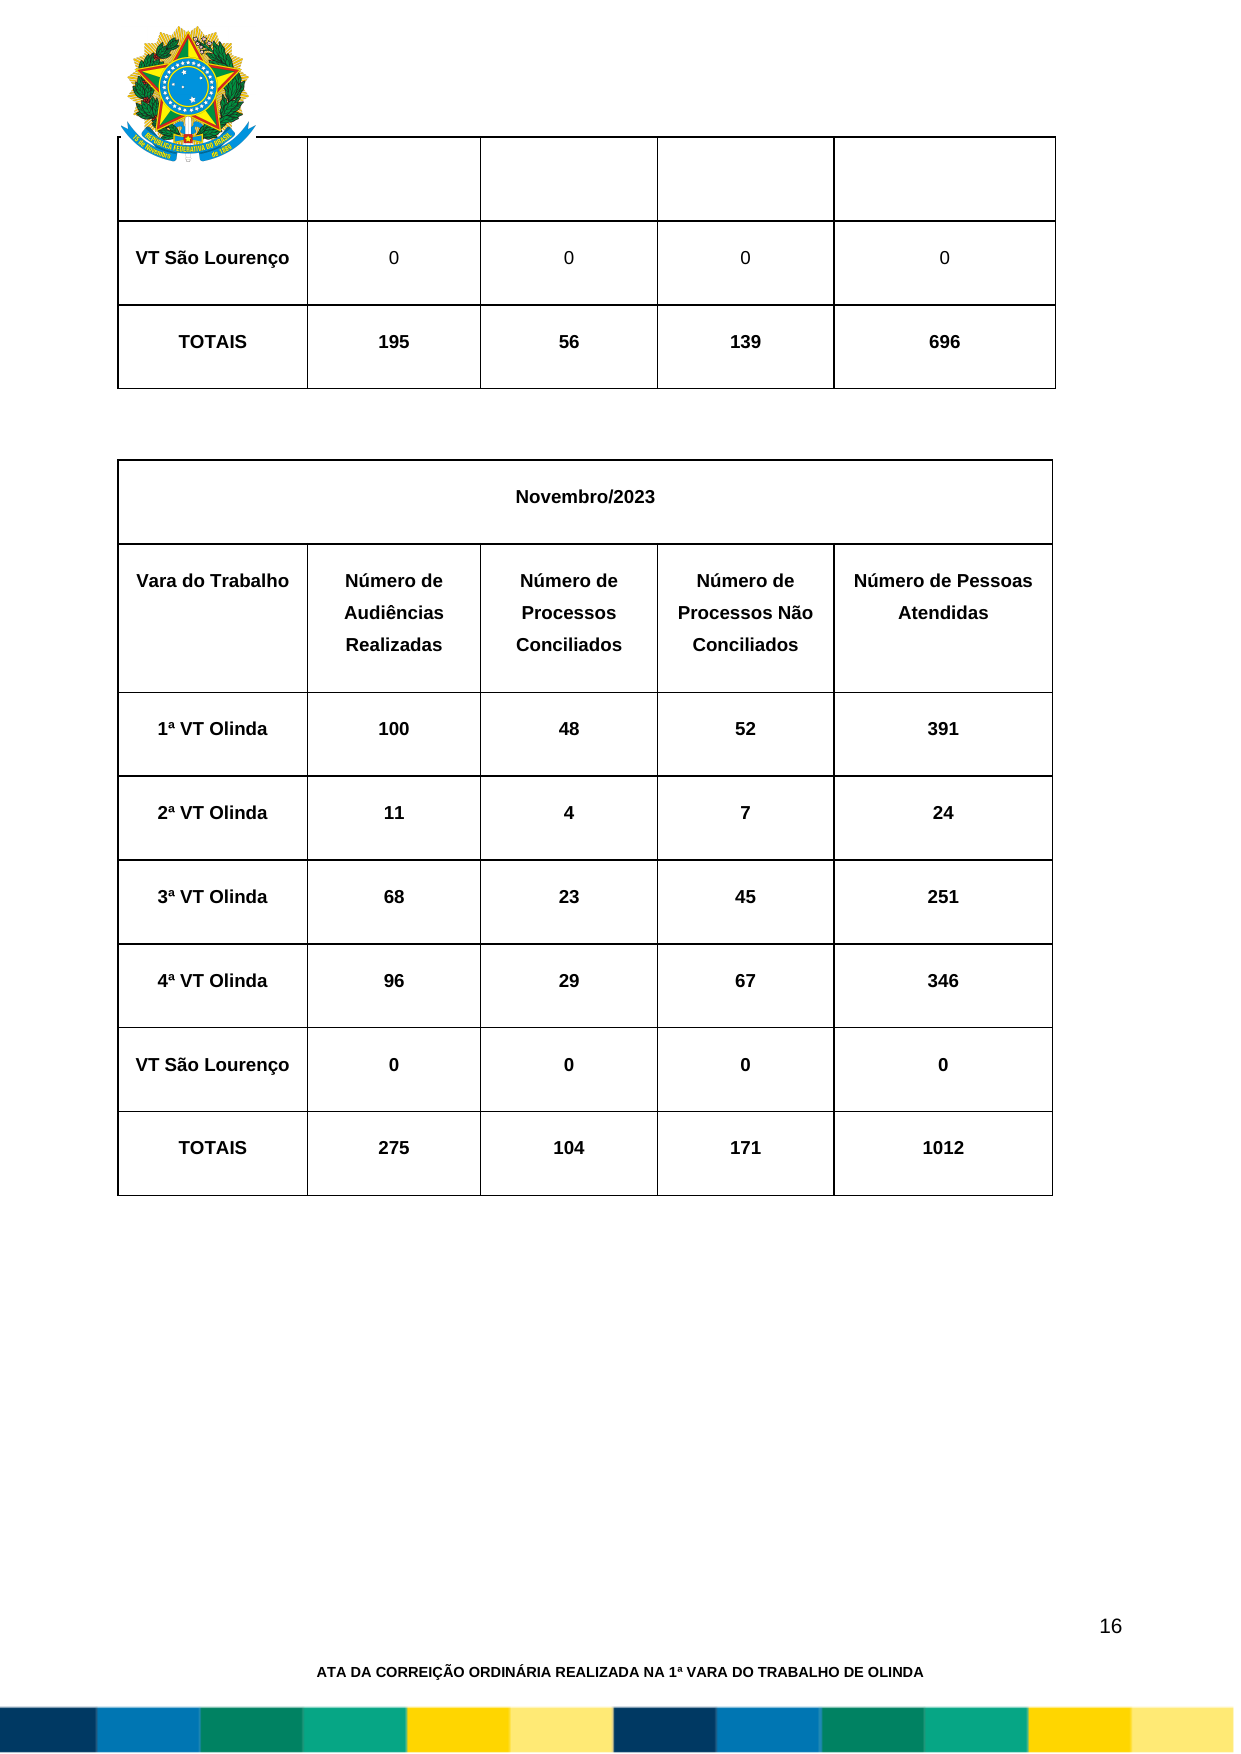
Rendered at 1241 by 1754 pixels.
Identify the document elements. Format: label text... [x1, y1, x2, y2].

table_cell VT São Lourenço [119, 1028, 307, 1111]
table_cell [658, 138, 833, 220]
table_cell 104 [481, 1112, 657, 1194]
table_cell 275 [308, 1112, 480, 1194]
table_cell [119, 138, 307, 220]
table_cell 67 [658, 945, 833, 1027]
table_cell TOTAIS [119, 1112, 307, 1194]
table_cell 52 [658, 693, 833, 775]
table_cell 68 [308, 861, 480, 943]
table_cell 11 [308, 777, 480, 859]
table_cell 29 [481, 945, 657, 1027]
table_cell TOTAIS [119, 306, 307, 388]
table_cell 0 [308, 1028, 480, 1111]
table_cell 2ª VT Olinda [119, 777, 307, 859]
table_cell 0 [481, 222, 657, 304]
table_cell 139 [658, 306, 833, 388]
table_cell VT São Lourenço [119, 222, 307, 304]
table_cell 45 [658, 861, 833, 943]
table_cell 56 [481, 306, 657, 388]
table_cell 0 [308, 222, 480, 304]
table_cell 4ª VT Olinda [119, 945, 307, 1027]
table_cell 1012 [835, 1112, 1052, 1194]
table_cell 251 [835, 861, 1052, 943]
table_cell 1ª VT Olinda [119, 693, 307, 775]
table_cell 195 [308, 306, 480, 388]
table_header Novembro/2023 [119, 461, 1052, 543]
table_cell Número de Processos Não Conciliados [658, 545, 833, 691]
table_cell 3ª VT Olinda [119, 861, 307, 943]
table_cell [481, 138, 657, 220]
table_cell 696 [835, 306, 1055, 388]
table_cell [835, 138, 1055, 220]
table_cell 48 [481, 693, 657, 775]
table_cell [308, 138, 480, 220]
table_cell 391 [835, 693, 1052, 775]
table_cell 0 [835, 1028, 1052, 1111]
table_cell Número de Processos Conciliados [481, 545, 657, 691]
table_cell 171 [658, 1112, 833, 1194]
table_cell Número de Audiências Realizadas [308, 545, 480, 691]
table_cell Número de Pessoas Atendidas [835, 545, 1052, 691]
table_cell 100 [308, 693, 480, 775]
table_cell 0 [835, 222, 1055, 304]
table_cell 96 [308, 945, 480, 1027]
table_cell 346 [835, 945, 1052, 1027]
table_cell 4 [481, 777, 657, 859]
table_cell 0 [658, 1028, 833, 1111]
table_cell 0 [481, 1028, 657, 1111]
table_cell 0 [658, 222, 833, 304]
table_cell Vara do Trabalho [119, 545, 307, 691]
table_cell 7 [658, 777, 833, 859]
table_cell 23 [481, 861, 657, 943]
table_cell 24 [835, 777, 1052, 859]
